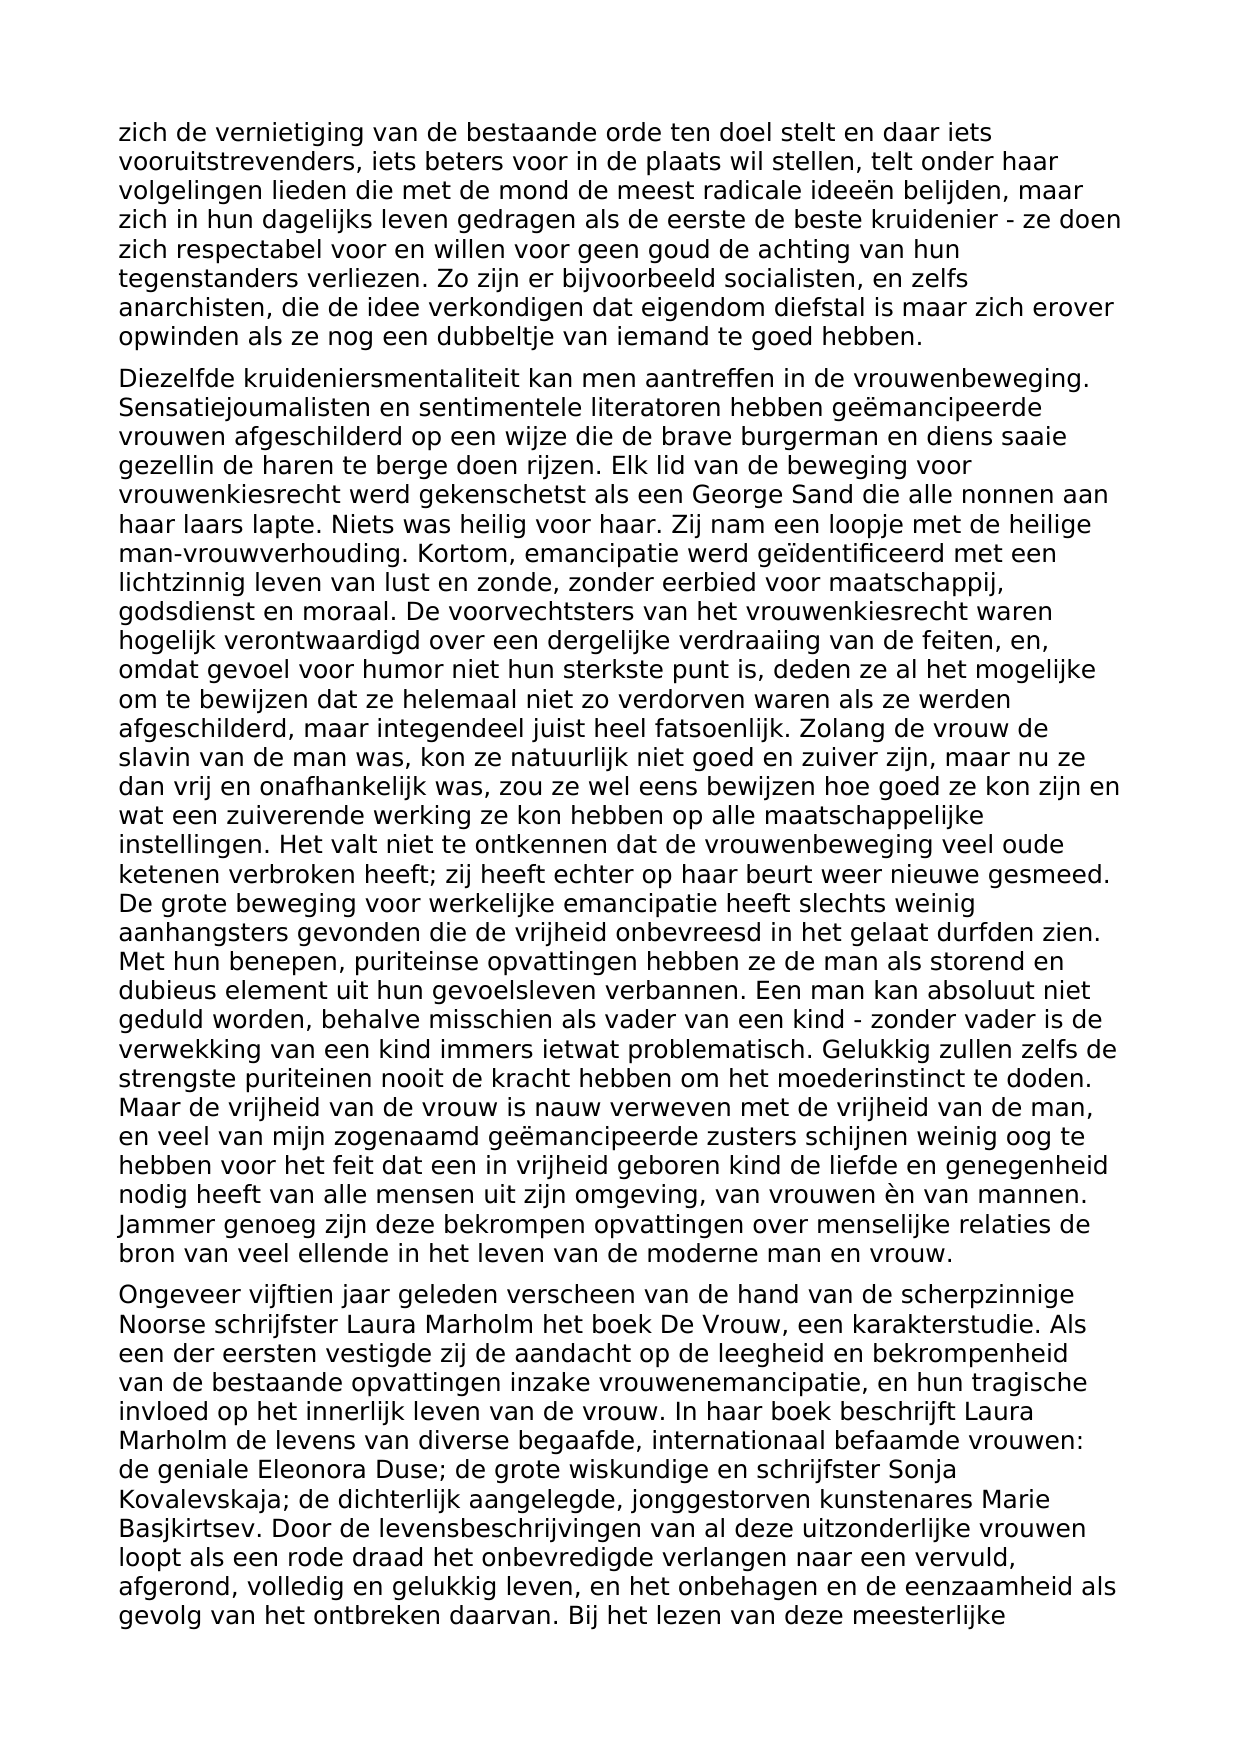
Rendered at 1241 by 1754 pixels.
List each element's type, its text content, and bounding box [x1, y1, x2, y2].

text Diezelfde kruideniersmentaliteit kan men aantreffen in de vrouwenbeweging. Sensatiejoumalisten en sentimentele literatoren hebben geëmancipeerde vrouwen afgeschilderd op een wijze die de brave burgerman en diens saaie gezellin de haren te berge doen rijzen. Elk lid van de beweging voor vrouwenkiesrecht werd gekenschetst als een George Sand die alle nonnen aan haar laars lapte. Niets was heilig voor haar. Zij nam een loopje met de heilige man-vrouwverhouding. Kortom, emancipatie werd geïdentificeerd met een lichtzinnig leven van lust en zonde, zonder eerbied voor maatschappij, godsdienst en moraal. De voorvechtsters van het vrouwenkiesrecht waren hogelijk verontwaardigd over een dergelijke verdraaiing van de feiten, en, omdat gevoel voor humor niet hun sterkste punt is, deden ze al het mogelijke om te bewijzen dat ze helemaal niet zo verdorven waren als ze werden afgeschilderd, maar integendeel juist heel fatsoenlijk. Zolang de vrouw de slavin van de man was, kon ze natuurlijk niet goed en zuiver zijn, maar nu ze dan vrij en onafhankelijk was, zou ze wel eens bewijzen hoe goed ze kon zijn en wat een zuiverende werking ze kon hebben op alle maatschappelijke instellingen. Het valt niet te ontkennen dat de vrouwenbeweging veel oude ketenen verbroken heeft; zij heeft echter op haar beurt weer nieuwe gesmeed. De grote beweging voor werkelijke emancipatie heeft slechts weinig aanhangsters gevonden die de vrijheid onbevreesd in het gelaat durfden zien. Met hun benepen, puriteinse opvattingen hebben ze de man als storend en dubieus element uit hun gevoelsleven verbannen. Een man kan absoluut niet geduld worden, behalve misschien als vader van een kind - zonder vader is de verwekking van een kind immers ietwat problematisch. Gelukkig zullen zelfs de strengste puriteinen nooit de kracht hebben om het moederinstinct te doden. Maar de vrijheid van de vrouw is nauw verweven met de vrijheid van de man, en veel van mijn zogenaamd geëmancipeerde zusters schijnen weinig oog te hebben voor het feit dat een in vrijheid geboren kind de liefde en genegenheid nodig heeft van alle mensen uit zijn omgeving, van vrouwen èn van mannen. Jammer genoeg zijn deze bekrompen opvattingen over menselijke relaties de bron van veel ellende in het leven van de moderne man en vrouw. [118, 364, 1122, 1268]
text Ongeveer vijftien jaar geleden verscheen van de hand van de scherpzinnige Noorse schrijfster Laura Marholm het boek De Vrouw, een karakterstudie. Als een der eersten vestigde zij de aandacht op de leegheid en bekrompenheid van de bestaande opvattingen inzake vrouwenemancipatie, en hun tragische invloed op het innerlijk leven van de vrouw. In haar boek beschrijft Laura Marholm de levens van diverse begaafde, internationaal befaamde vrouwen: de geniale Eleonora Duse; de grote wiskundige en schrijfster Sonja Kovalevskaja; de dichterlijk aangelegde, jonggestorven kunstenares Marie Basjkirtsev. Door de levensbeschrijvingen van al deze uitzonderlijke vrouwen loopt als een rode draad het onbevredigde verlangen naar een vervuld, afgerond, volledig en gelukkig leven, en het onbehagen en de eenzaamheid als gevolg van het ontbreken daarvan. Bij het lezen van deze meesterlijke [118, 1281, 1122, 1631]
text zich de vernietiging van de bestaande orde ten doel stelt en daar iets vooruitstrevenders, iets beters voor in de plaats wil stellen, telt onder haar volgelingen lieden die met de mond de meest radicale ideeën belijden, maar zich in hun dagelijks leven gedragen als de eerste de beste kruidenier - ze doen zich respectabel voor en willen voor geen goud de achting van hun tegenstanders verliezen. Zo zijn er bijvoorbeeld socialisten, en zelfs anarchisten, die de idee verkondigen dat eigendom diefstal is maar zich erover opwinden als ze nog een dubbeltje van iemand te goed hebben. [118, 118, 1122, 351]
